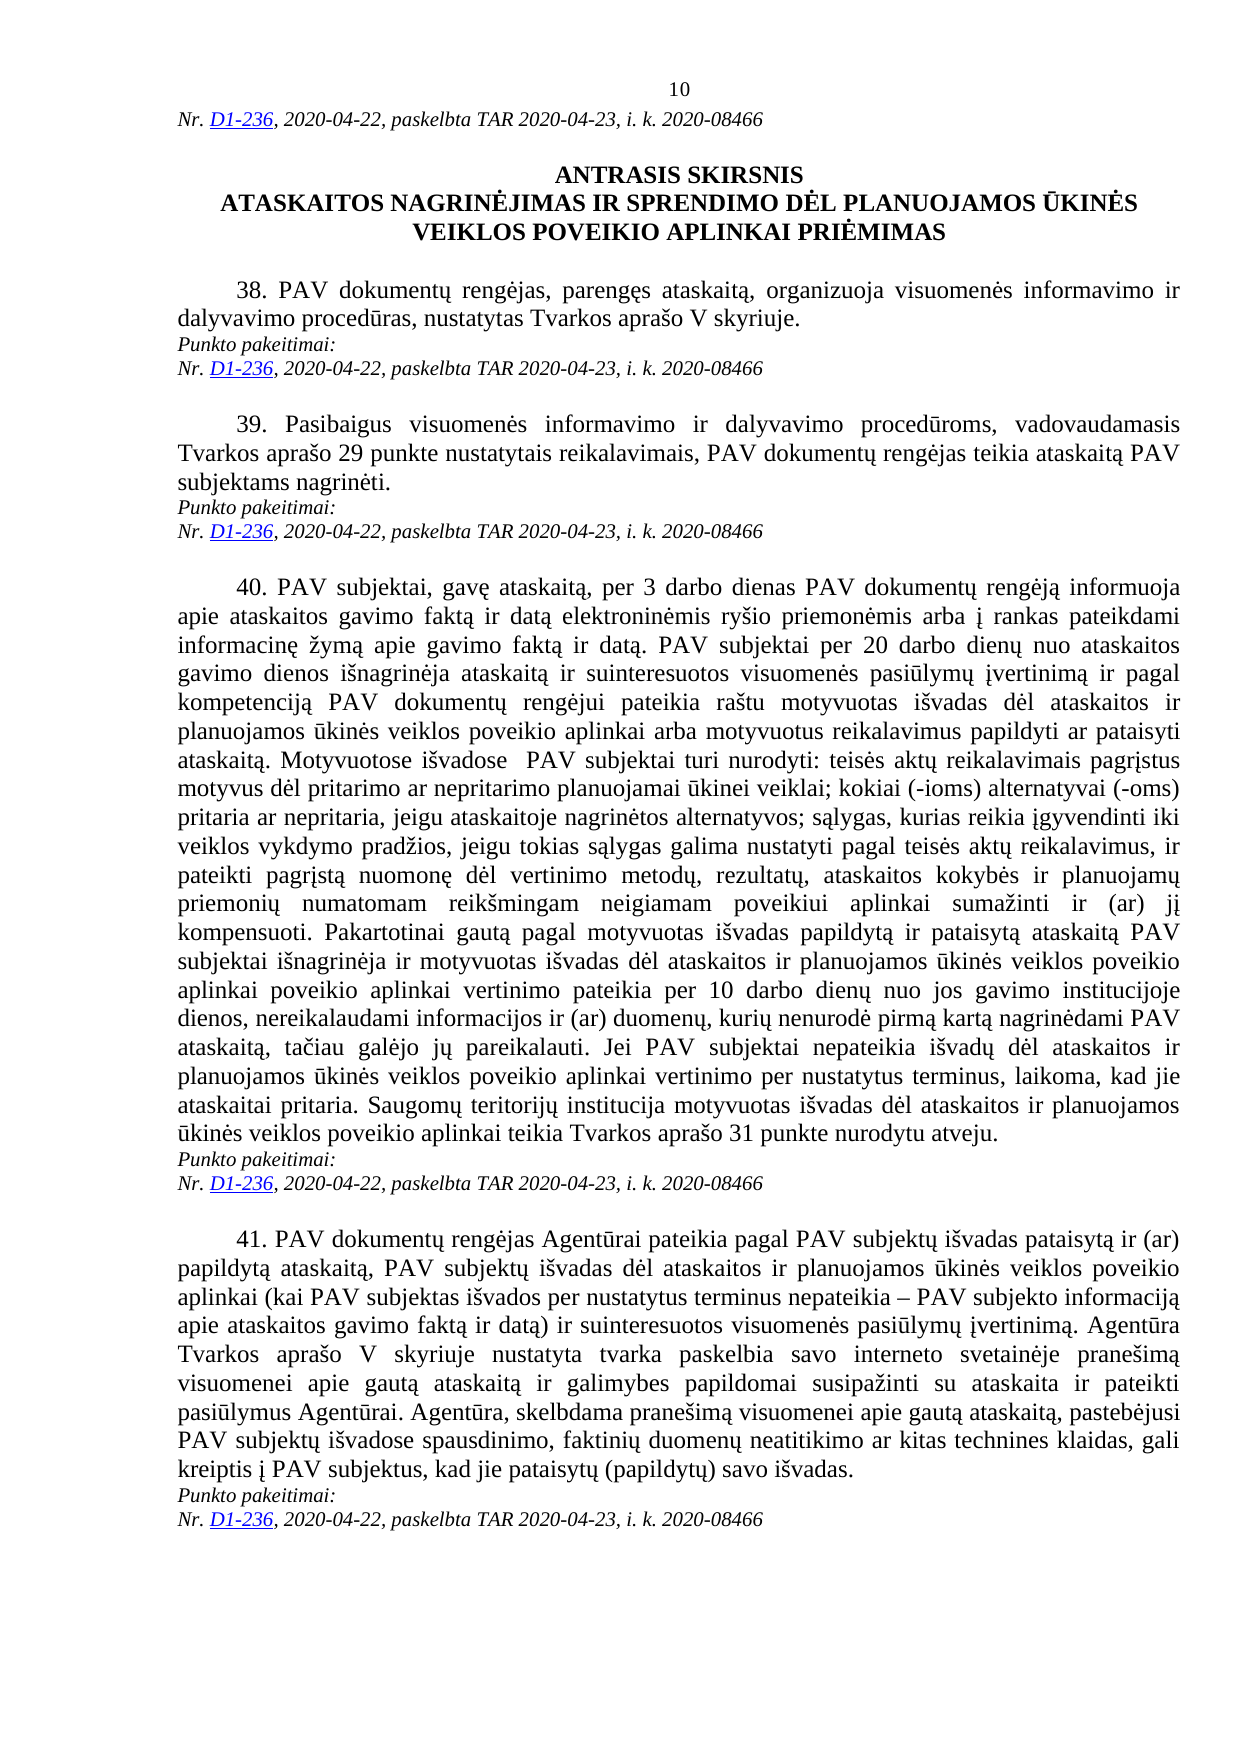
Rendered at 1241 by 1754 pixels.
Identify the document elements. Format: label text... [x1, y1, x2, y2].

text Punkto pakeitimai: [177, 495, 1181, 519]
text Punkto pakeitimai: [177, 1147, 1181, 1171]
text 39. Pasibaigus visuomenės informavimo ir dalyvavimo procedūroms, vadovaudamasis Tvarkos aprašo 29 punkte nustatytais reikalavimais, PAV dokumentų rengėjas teikia ataskaitą PAV subjektams nagrinėti. [177, 409, 1181, 495]
text 40. PAV subjektai, gavę ataskaitą, per 3 darbo dienas PAV dokumentų rengėją informuoja apie ataskaitos gavimo faktą ir datą elektroninėmis ryšio priemonėmis arba į rankas pateikdami informacinę žymą apie gavimo faktą ir datą. PAV subjektai per 20 darbo dienų nuo ataskaitos gavimo dienos išnagrinėja ataskaitą ir suinteresuotos visuomenės pasiūlymų įvertinimą ir pagal kompetenciją PAV dokumentų rengėjui pateikia raštu motyvuotas išvadas dėl ataskaitos ir planuojamos ūkinės veiklos poveikio aplinkai arba motyvuotus reikalavimus papildyti ar pataisyti ataskaitą. Motyvuotose išvadose PAV subjektai turi nurodyti: teisės aktų reikalavimais pagrįstus motyvus dėl pritarimo ar nepritarimo planuojamai ūkinei veiklai; kokiai (-ioms) alternatyvai (-oms) pritaria ar nepritaria, jeigu ataskaitoje nagrinėtos alternatyvos; sąlygas, kurias reikia įgyvendinti iki veiklos vykdymo pradžios, jeigu tokias sąlygas galima nustatyti pagal teisės aktų reikalavimus, ir pateikti pagrįstą nuomonę dėl vertinimo metodų, rezultatų, ataskaitos kokybės ir planuojamų priemonių numatomam reikšmingam neigiamam poveikiui aplinkai sumažinti ir (ar) jį kompensuoti. Pakartotinai gautą pagal motyvuotas išvadas papildytą ir pataisytą ataskaitą PAV subjektai išnagrinėja ir motyvuotas išvadas dėl ataskaitos ir planuojamos ūkinės veiklos poveikio aplinkai poveikio aplinkai vertinimo pateikia per 10 darbo dienų nuo jos gavimo institucijoje dienos, nereikalaudami informacijos ir (ar) duomenų, kurių nenurodė pirmą kartą nagrinėdami PAV ataskaitą, tačiau galėjo jų pareikalauti. Jei PAV subjektai nepateikia išvadų dėl ataskaitos ir planuojamos ūkinės veiklos poveikio aplinkai vertinimo per nustatytus terminus, laikoma, kad jie ataskaitai pritaria. Saugomų teritorijų institucija motyvuotas išvadas dėl ataskaitos ir planuojamos ūkinės veiklos poveikio aplinkai teikia Tvarkos aprašo 31 punkte nurodytu atveju. [177, 572, 1181, 1147]
text Nr. D1-236, 2020-04-22, paskelbta TAR 2020-04-23, i. k. 2020-08466 [177, 1507, 1181, 1531]
text 38. PAV dokumentų rengėjas, parengęs ataskaitą, organizuoja visuomenės informavimo ir dalyvavimo procedūras, nustatytas Tvarkos aprašo V skyriuje. [177, 275, 1181, 332]
text Punkto pakeitimai: [177, 332, 1181, 356]
text ANTRASIS SKIRSNIS [177, 160, 1181, 188]
text 41. PAV dokumentų rengėjas Agentūrai pateikia pagal PAV subjektų išvadas pataisytą ir (ar) papildytą ataskaitą, PAV subjektų išvadas dėl ataskaitos ir planuojamos ūkinės veiklos poveikio aplinkai (kai PAV subjektas išvados per nustatytus terminus nepateikia – PAV subjekto informaciją apie ataskaitos gavimo faktą ir datą) ir suinteresuotos visuomenės pasiūlymų įvertinimą. Agentūra Tvarkos aprašo V skyriuje nustatyta tvarka paskelbia savo interneto svetainėje pranešimą visuomenei apie gautą ataskaitą ir galimybes papildomai susipažinti su ataskaita ir pateikti pasiūlymus Agentūrai. Agentūra, skelbdama pranešimą visuomenei apie gautą ataskaitą, pastebėjusi PAV subjektų išvadose spausdinimo, faktinių duomenų neatitikimo ar kitas technines klaidas, gali kreiptis į PAV subjektus, kad jie pataisytų (papildytų) savo išvadas. [177, 1224, 1181, 1483]
text Punkto pakeitimai: [177, 1483, 1181, 1507]
text Nr. D1-236, 2020-04-22, paskelbta TAR 2020-04-23, i. k. 2020-08466 [177, 1171, 1181, 1195]
text ATASKAITOS NAGRINĖJIMAS IR SPRENDIMO DĖL PLANUOJAMOS ŪKINĖS VEIKLOS POVEIKIO APLINKAI PRIĖMIMAS [177, 188, 1181, 246]
text Nr. D1-236, 2020-04-22, paskelbta TAR 2020-04-23, i. k. 2020-08466 [177, 107, 1181, 131]
text Nr. D1-236, 2020-04-22, paskelbta TAR 2020-04-23, i. k. 2020-08466 [177, 356, 1181, 380]
text Nr. D1-236, 2020-04-22, paskelbta TAR 2020-04-23, i. k. 2020-08466 [177, 519, 1181, 543]
